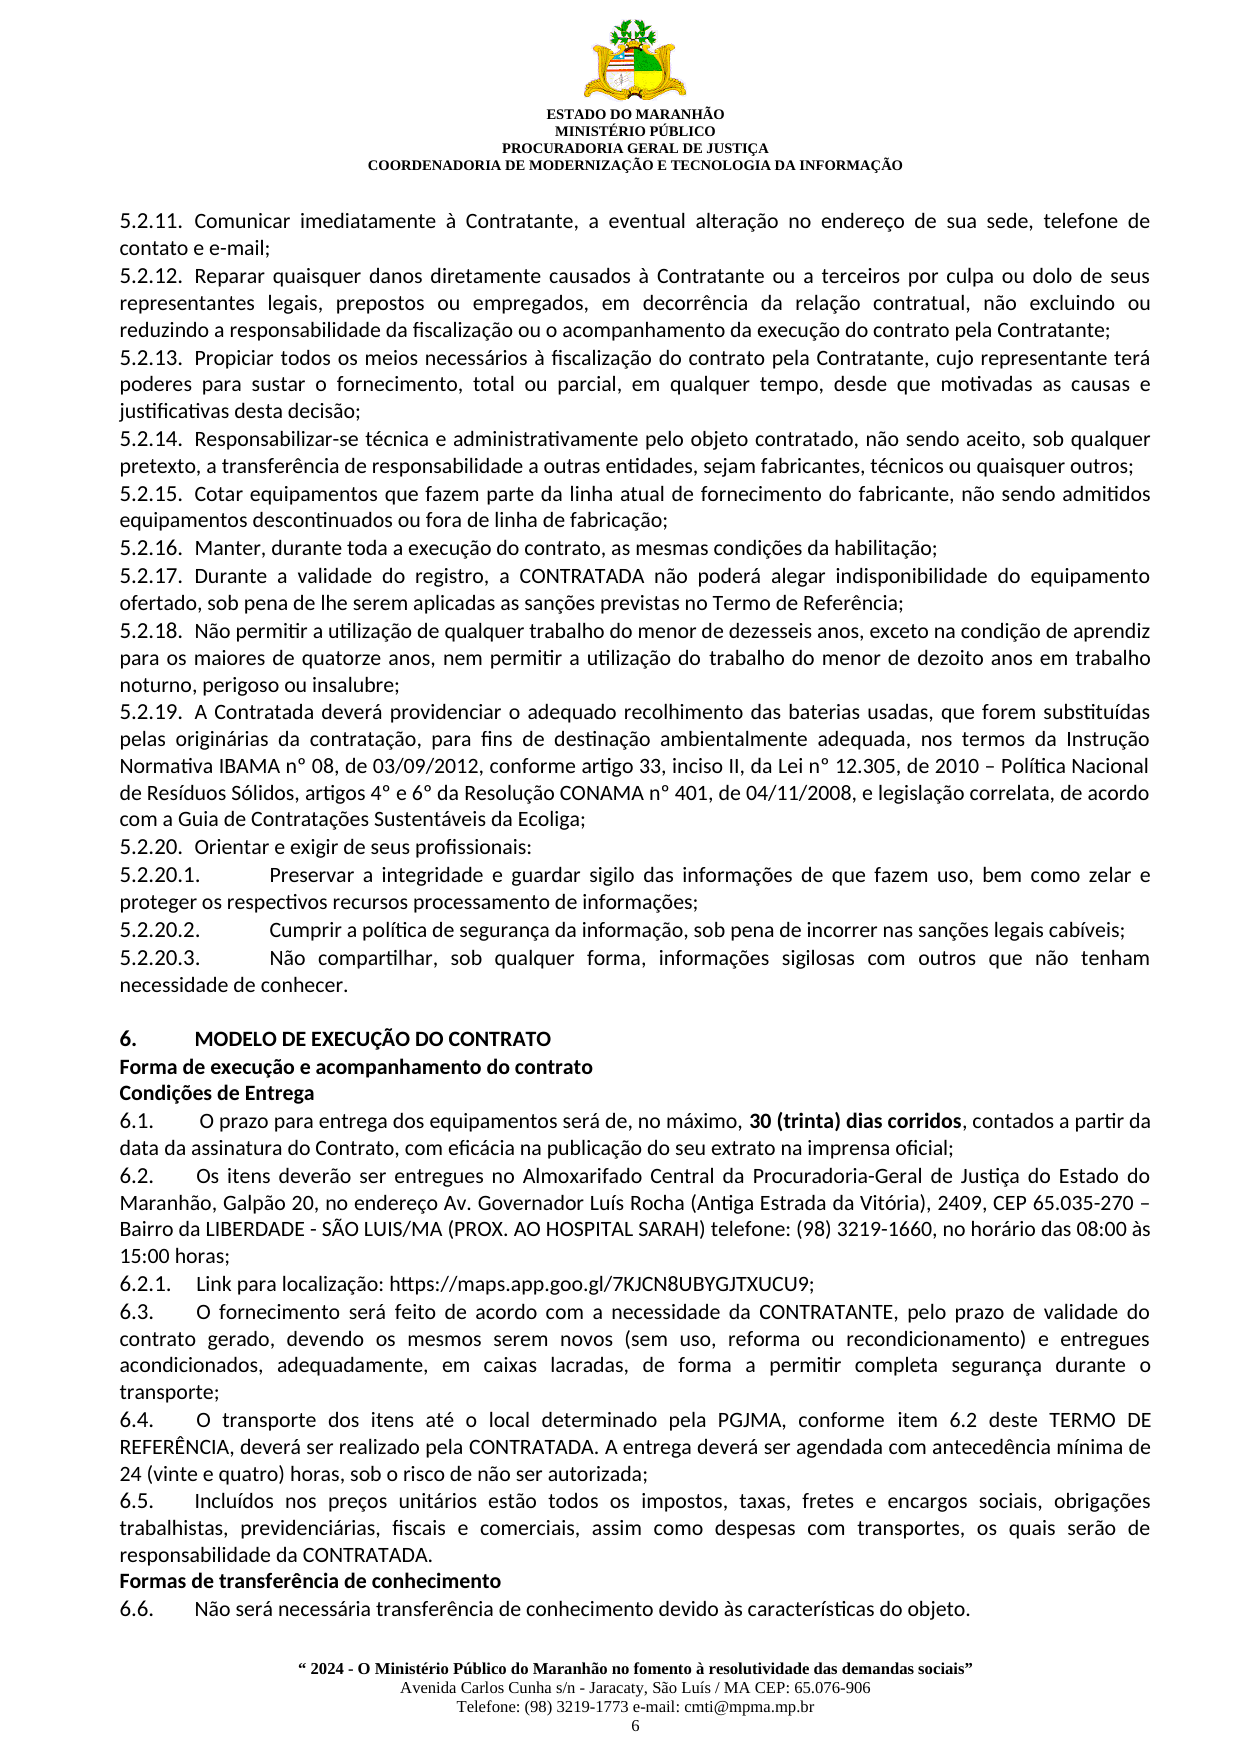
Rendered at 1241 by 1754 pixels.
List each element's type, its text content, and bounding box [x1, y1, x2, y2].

list Não será necessária transferência de conhecimento devido às características do objeto. [119, 1594, 1152, 1622]
text Forma de execução e acompanhamento do contrato [119, 1053, 1152, 1079]
text Condições de Entrega [119, 1079, 1152, 1106]
list Link para localização: https://maps.app.goo.gl/7KJCN8UBYGJTXUCU9; [119, 1269, 1152, 1297]
list A Contratada deverá providenciar o adequado recolhimento das baterias usadas, que forem substituídas pelas originárias da contratação, para fins de destinação ambientalmente adequada, nos termos da Instrução Normativa IBAMA nº 08, de 03/09/2012, conforme artigo 33, inciso II, da Lei nº 12.305, de 2010 – Política Nacional de Resíduos Sólidos, artigos 4º e 6º da Resolução CONAMA nº 401, de 04/11/2008, e legislação correlata, de acordo com a Guia de Contratações Sustentáveis da Ecoliga; [119, 697, 1152, 832]
list Durante a validade do registro, a CONTRATADA não poderá alegar indisponibilidade do equipamento ofertado, sob pena de lhe serem aplicadas as sanções previstas no Termo de Referência; [119, 561, 1152, 616]
list MODELO DE EXECUÇÃO DO CONTRATO [119, 1024, 1152, 1053]
list Reparar quaisquer danos diretamente causados à Contratante ou a terceiros por culpa ou dolo de seus representantes legais, prepostos ou empregados, em decorrência da relação contratual, não excluindo ou reduzindo a responsabilidade da fiscalização ou o acompanhamento da execução do contrato pela Contratante; [119, 261, 1152, 343]
list O transporte dos itens até o local determinado pela PGJMA, conforme item 6.2 deste TERMO DE REFERÊNCIA, deverá ser realizado pela CONTRATADA. A entrega deverá ser agendada com antecedência mínima de 24 (vinte e quatro) horas, sob o risco de não ser autorizada; [119, 1405, 1152, 1486]
list Não permitir a utilização de qualquer trabalho do menor de dezesseis anos, exceto na condição de aprendiz para os maiores de quatorze anos, nem permitir a utilização do trabalho do menor de dezoito anos em trabalho noturno, perigoso ou insalubre; [119, 616, 1152, 697]
list Preservar a integridade e guardar sigilo das informações de que fazem uso, bem como zelar e proteger os respectivos recursos processamento de informações; [119, 860, 1152, 915]
list Responsabilizar-se técnica e administrativamente pelo objeto contratado, não sendo aceito, sob qualquer pretexto, a transferência de responsabilidade a outras entidades, sejam fabricantes, técnicos ou quaisquer outros; [119, 424, 1152, 479]
list O fornecimento será feito de acordo com a necessidade da CONTRATANTE, pelo prazo de validade do contrato gerado, devendo os mesmos serem novos (sem uso, reforma ou recondicionamento) e entregues acondicionados, adequadamente, em caixas lacradas, de forma a permitir completa segurança durante o transporte; [119, 1297, 1152, 1405]
list Não compartilhar, sob qualquer forma, informações sigilosas com outros que não tenham necessidade de conhecer. [119, 943, 1152, 997]
list O prazo para entrega dos equipamentos será de, no máximo, 30 (trinta) dias corridos, contados a partir da data da assinatura do Contrato, com eficácia na publicação do seu extrato na imprensa oficial; [119, 1106, 1152, 1161]
text Formas de transferência de conhecimento [119, 1568, 1152, 1594]
list Comunicar imediatamente à Contratante, a eventual alteração no endereço de sua sede, telefone de contato e e-mail; [119, 207, 1152, 261]
list Orientar e exigir de seus profissionais: [119, 832, 1152, 860]
list Propiciar todos os meios necessários à fiscalização do contrato pela Contratante, cujo representante terá poderes para sustar o fornecimento, total ou parcial, em qualquer tempo, desde que motivadas as causas e justificativas desta decisão; [119, 343, 1152, 424]
list Manter, durante toda a execução do contrato, as mesmas condições da habilitação; [119, 533, 1152, 561]
list Cotar equipamentos que fazem parte da linha atual de fornecimento do fabricante, não sendo admitidos equipamentos descontinuados ou fora de linha de fabricação; [119, 479, 1152, 533]
list Incluídos nos preços unitários estão todos os impostos, taxas, fretes e encargos sociais, obrigações trabalhistas, previdenciárias, fiscais e comerciais, assim como despesas com transportes, os quais serão de responsabilidade da CONTRATADA. [119, 1486, 1152, 1568]
list Os itens deverão ser entregues no Almoxarifado Central da Procuradoria-Geral de Justiça do Estado do Maranhão, Galpão 20, no endereço Av. Governador Luís Rocha (Antiga Estrada da Vitória), 2409, CEP 65.035-270 – Bairro da LIBERDADE - SÃO LUIS/MA (PROX. AO HOSPITAL SARAH) telefone: (98) 3219-1660, no horário das 08:00 às 15:00 horas; [119, 1161, 1152, 1269]
list Cumprir a política de segurança da informação, sob pena de incorrer nas sanções legais cabíveis; [119, 915, 1152, 943]
